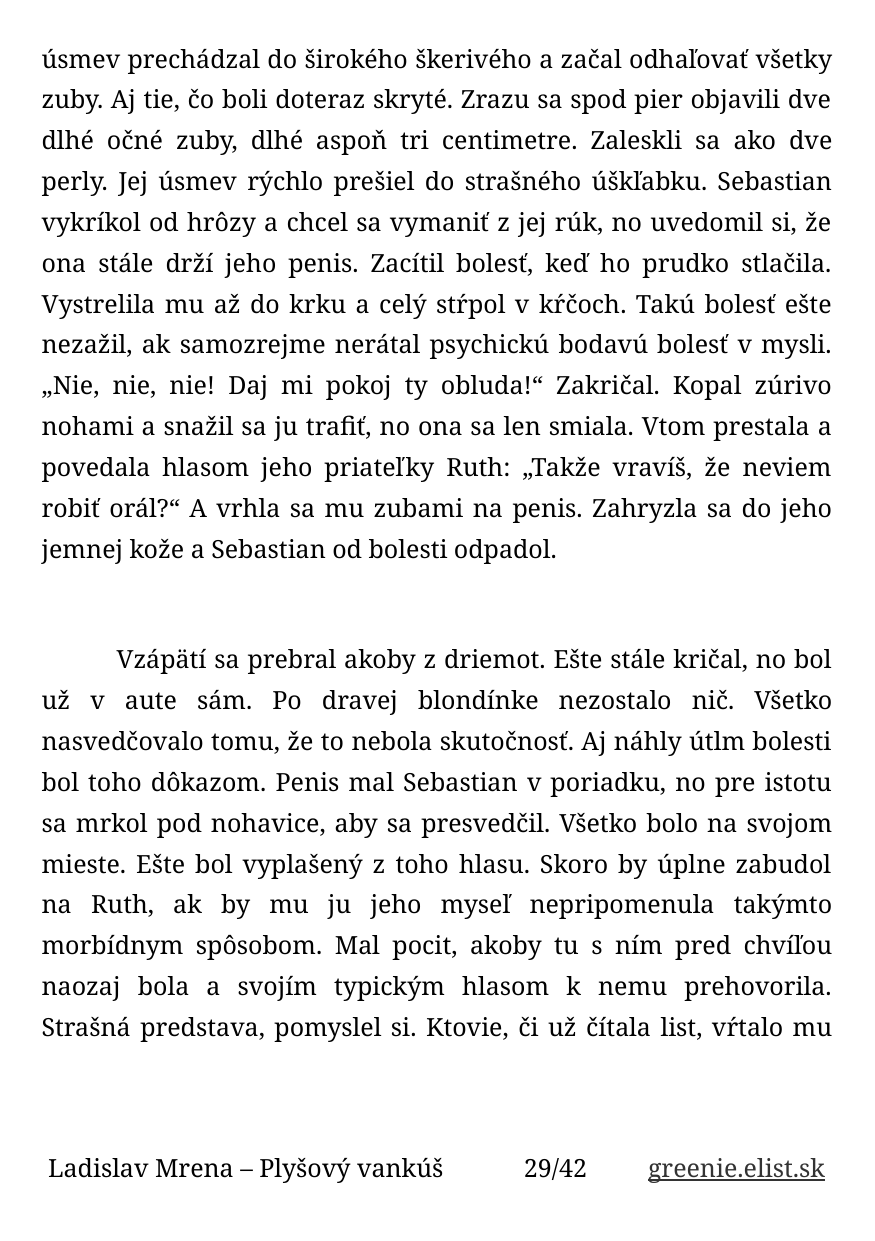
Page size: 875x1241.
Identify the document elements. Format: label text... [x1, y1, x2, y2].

text úsmev prechádzal do širokého škerivého a začal odhaľovať všetky zuby. Aj tie, čo boli doteraz skryté. Zrazu sa spod pier objavili dve dlhé očné zuby, dlhé aspoň tri centimetre. Zaleskli sa ako dve perly. Jej úsmev rýchlo prešiel do strašného úškľabku. Sebastian vykríkol od hrôzy a chcel sa vymaniť z jej rúk, no uvedomil si, že ona stále drží jeho penis. Zacítil bolesť, keď ho prudko stlačila. Vystrelila mu až do krku a celý stŕpol v kŕčoch. Takú bolesť ešte nezažil, ak samozrejme nerátal psychickú bodavú bolesť v mysli. „Nie, nie, nie! Daj mi pokoj ty obluda!“ Zakričal. Kopal zúrivo nohami a snažil sa ju trafiť, no ona sa len smiala. Vtom prestala a povedala hlasom jeho priateľky Ruth: „Takže vravíš, že neviem robiť orál?“ A vrhla sa mu zubami na penis. Zahryzla sa do jeho jemnej kože a Sebastian od bolesti odpadol. [41, 41, 833, 565]
text Vzápätí sa prebral akoby z driemot. Ešte stále kričal, no bol už v aute sám. Po dravej blondínke nezostalo nič. Všetko nasvedčovalo tomu, že to nebola skutočnosť. Aj náhly útlm bolesti bol toho dôkazom. Penis mal Sebastian v poriadku, no pre istotu sa mrkol pod nohavice, aby sa presvedčil. Všetko bolo na svojom mieste. Ešte bol vyplašený z toho hlasu. Skoro by úplne zabudol na Ruth, ak by mu ju jeho myseľ nepripomenula takýmto morbídnym spôsobom. Mal pocit, akoby tu s ním pred chvíľou naozaj bola a svojím typickým hlasom k nemu prehovorila. Strašná predstava, pomyslel si. Ktovie, či už čítala list, vŕtalo mu [41, 642, 833, 1044]
